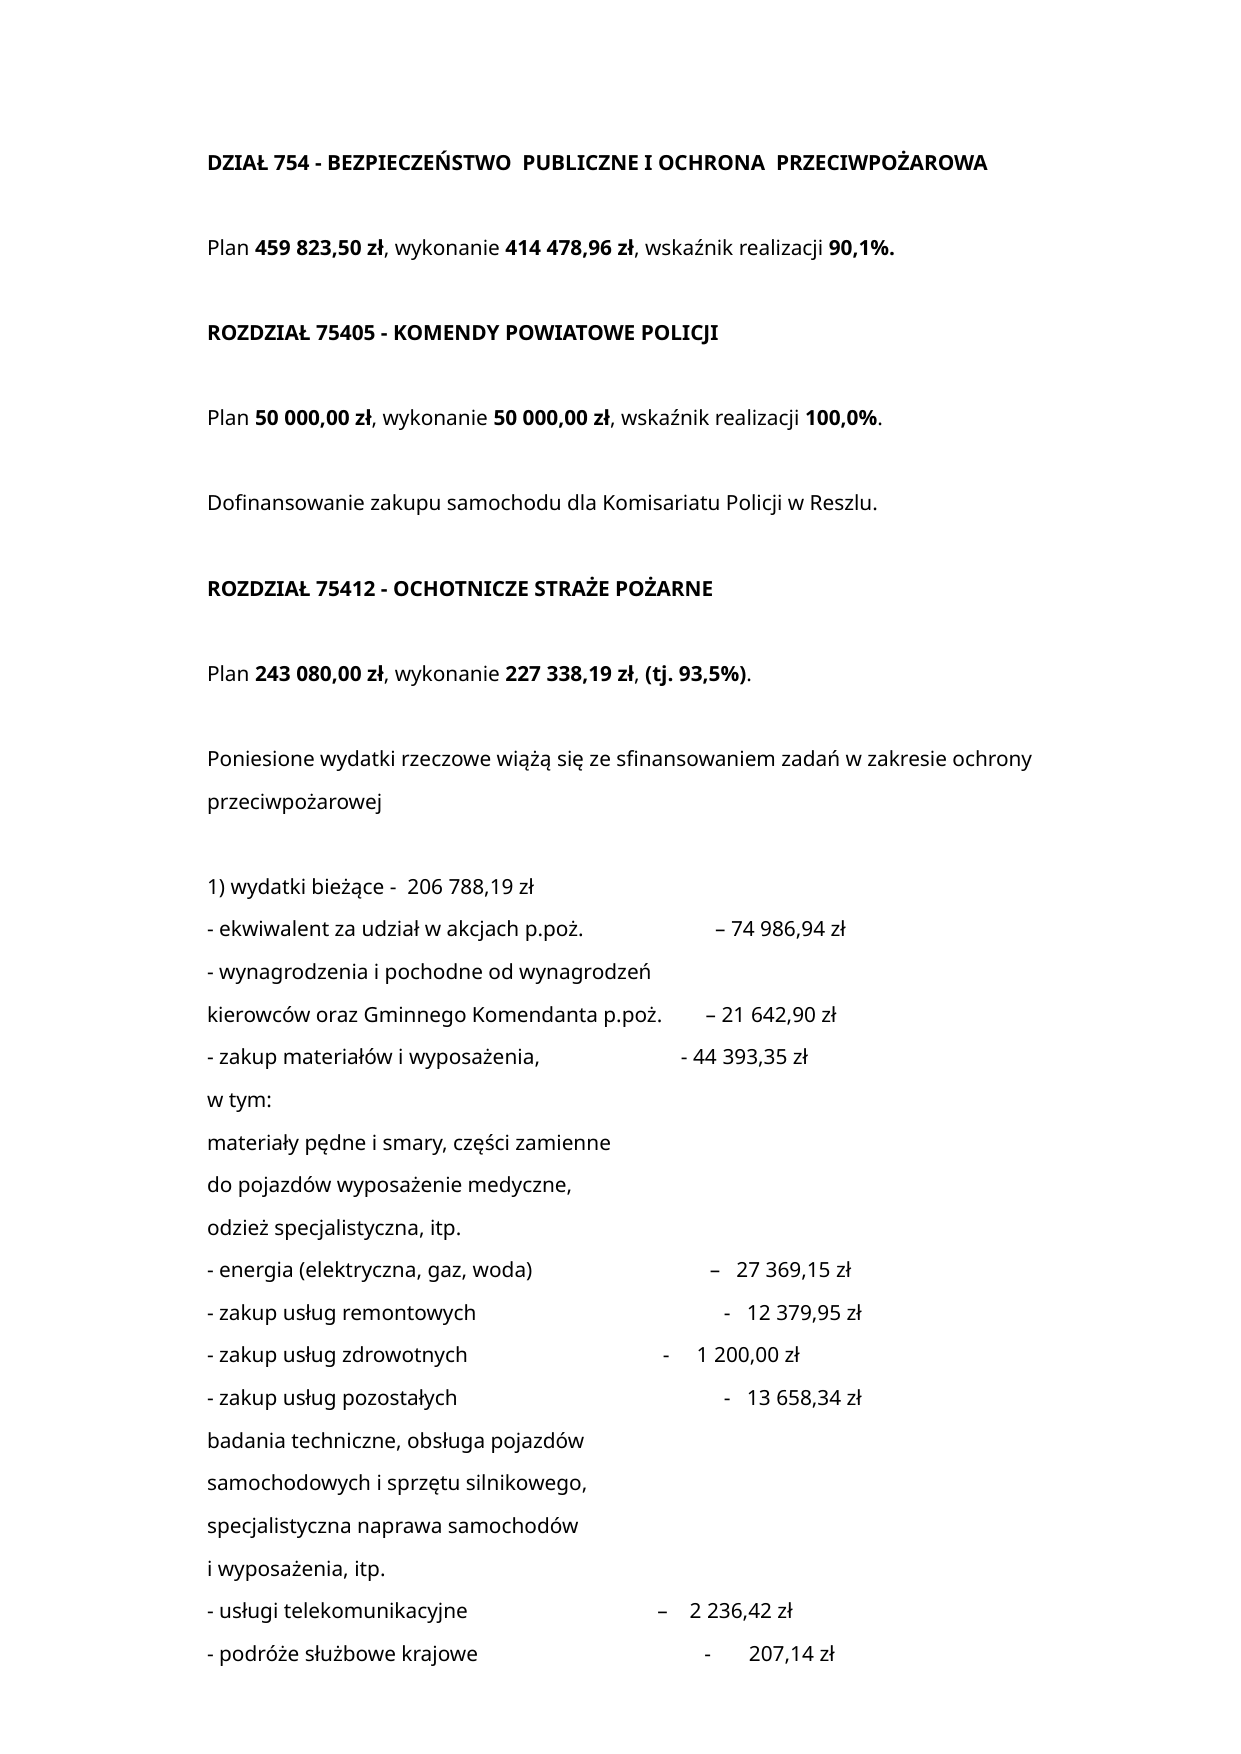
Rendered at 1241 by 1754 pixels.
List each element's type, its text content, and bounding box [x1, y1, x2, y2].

text - energia (elektryczna, gaz, woda) – 27 369,15 zł [207, 1255, 1092, 1284]
text - zakup usług zdrowotnych - 1 200,00 zł [207, 1341, 1092, 1369]
text - podróże służbowe krajowe - 207,14 zł [207, 1639, 1092, 1667]
text ROZDZIAŁ 75412 - OCHOTNICZE STRAŻE POŻARNE [207, 574, 1092, 602]
text samochodowych i sprzętu silnikowego, [207, 1468, 1092, 1497]
text Dofinansowanie zakupu samochodu dla Komisariatu Policji w Reszlu. [207, 488, 1092, 517]
text odzież specjalistyczna, itp. [207, 1213, 1092, 1241]
text badania techniczne, obsługa pojazdów [207, 1426, 1092, 1454]
text Plan 50 000,00 zł, wykonanie 50 000,00 zł, wskaźnik realizacji 100,0%. [207, 403, 1092, 432]
subtitle DZIAŁ 754 - BEZPIECZEŃSTWO PUBLICZNE I OCHRONA PRZECIWPOŻAROWA [207, 148, 1092, 176]
text - zakup materiałów i wyposażenia, - 44 393,35 zł [207, 1042, 1092, 1071]
text kierowców oraz Gminnego Komendanta p.poż. – 21 642,90 zł [207, 1000, 1092, 1028]
text ROZDZIAŁ 75405 - KOMENDY POWIATOWE POLICJI [207, 318, 1092, 347]
text - ekwiwalent za udział w akcjach p.poż. – 74 986,94 zł [207, 914, 1092, 943]
text Plan 243 080,00 zł, wykonanie 227 338,19 zł, (tj. 93,5%). [207, 659, 1092, 687]
text i wyposażenia, itp. [207, 1554, 1092, 1582]
text - wynagrodzenia i pochodne od wynagrodzeń [207, 957, 1092, 986]
text 1) wydatki bieżące - 206 788,19 zł [207, 872, 1092, 900]
text przeciwpożarowej [207, 787, 1092, 815]
text w tym: [207, 1085, 1092, 1113]
text Plan 459 823,50 zł, wykonanie 414 478,96 zł, wskaźnik realizacji 90,1%. [207, 233, 1092, 261]
text materiały pędne i smary, części zamienne [207, 1128, 1092, 1156]
text specjalistyczna naprawa samochodów [207, 1511, 1092, 1539]
text - zakup usług remontowych - 12 379,95 zł [207, 1298, 1092, 1326]
text do pojazdów wyposażenie medyczne, [207, 1170, 1092, 1199]
text - usługi telekomunikacyjne – 2 236,42 zł [207, 1596, 1092, 1625]
text Poniesione wydatki rzeczowe wiążą się ze sfinansowaniem zadań w zakresie ochrony [207, 744, 1092, 773]
text - zakup usług pozostałych - 13 658,34 zł [207, 1383, 1092, 1412]
